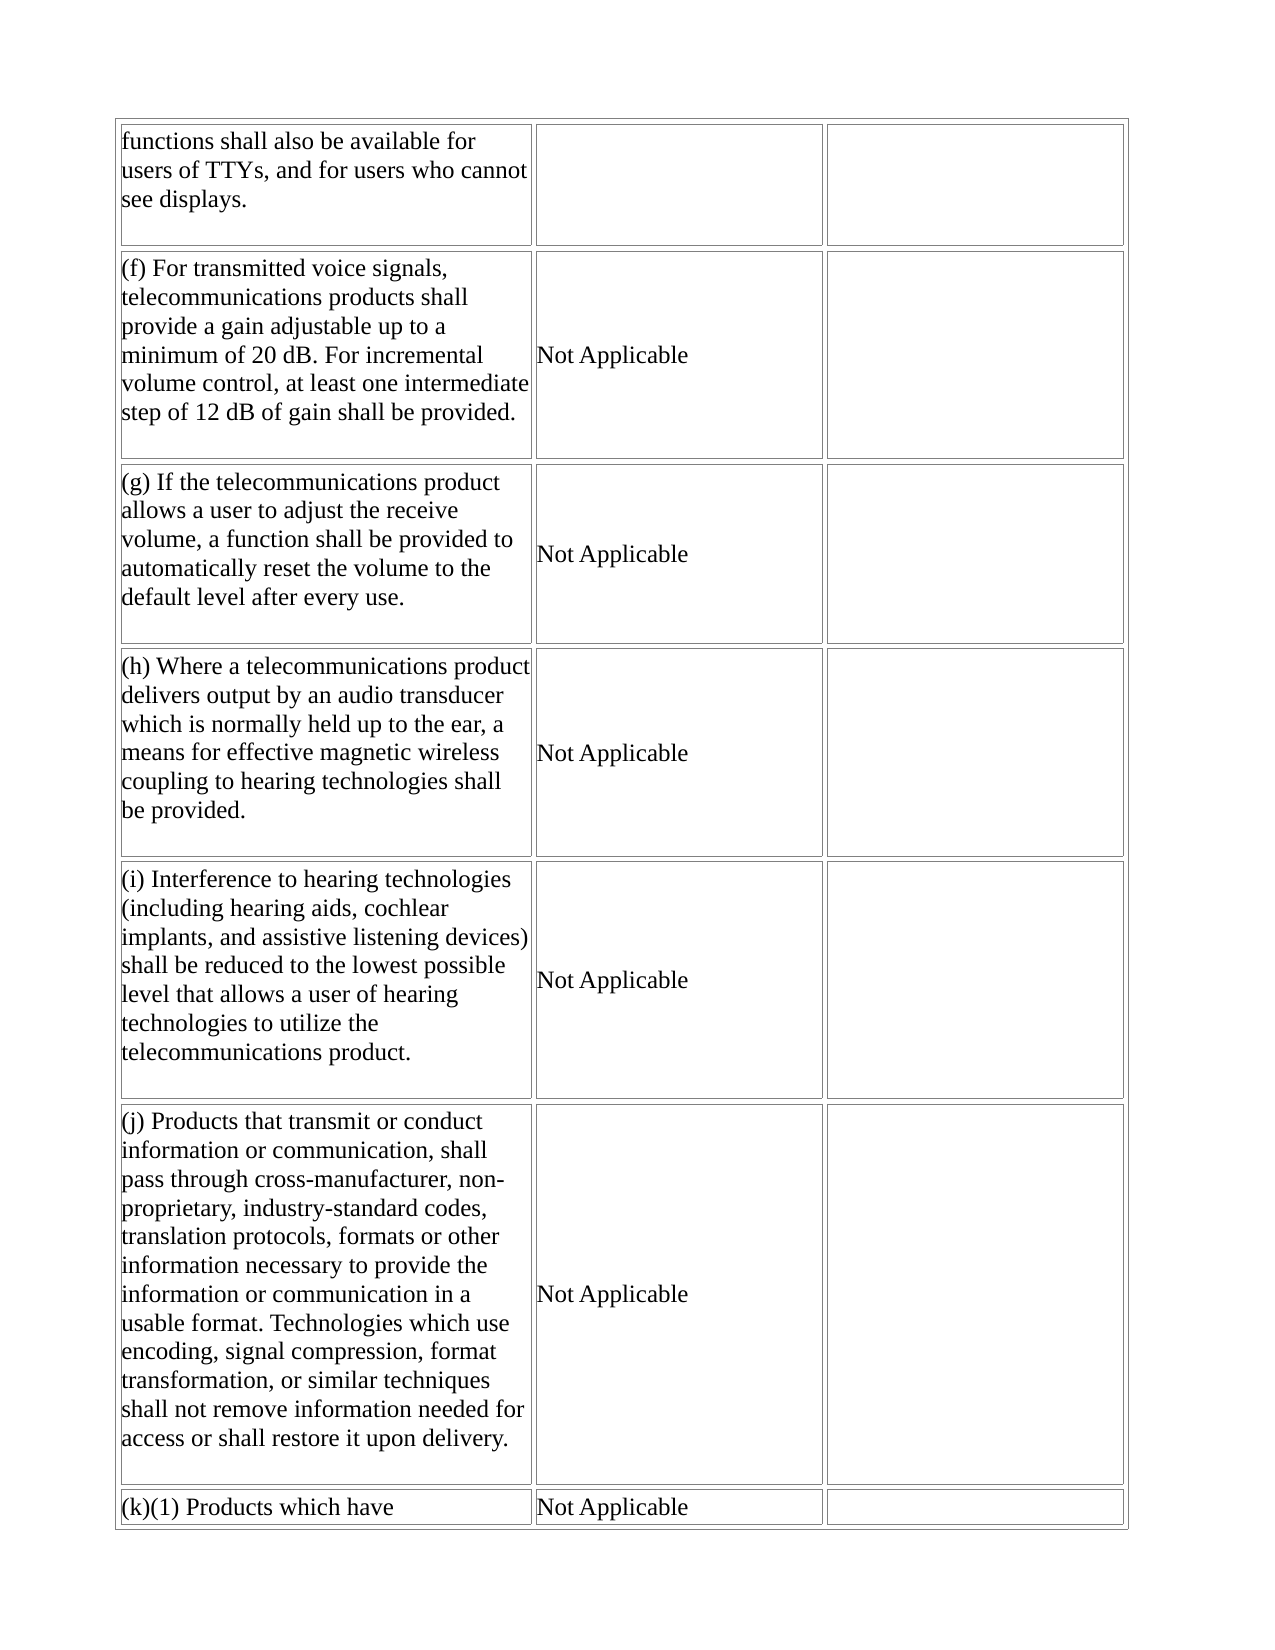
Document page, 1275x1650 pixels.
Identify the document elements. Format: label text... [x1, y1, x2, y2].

table_cell functions shall also be available for users of TTYs, and for users who cannot see displays. [118, 119, 533, 245]
table_cell (j) Products that transmit or conduct information or communication, shall pass through cross-manufacturer, non-proprietary, industry-standard codes, translation protocols, formats or other information necessary to provide the information or communication in a usable format. Technologies which use encoding, signal compression, format transformation, or similar techniques shall not remove information needed for access or shall restore it upon delivery. [118, 1098, 533, 1484]
table_cell [824, 643, 1126, 856]
table_cell (k)(1) Products which have [118, 1484, 533, 1524]
table_cell [828, 649, 1123, 856]
table_cell (f) For transmitted voice signals, telecommunications products shall provide a gain adjustable up to a minimum of 20 dB. For incremental volume control, at least one intermediate step of 12 dB of gain shall be provided. [118, 245, 533, 458]
table_cell [828, 1490, 1123, 1524]
table_cell [534, 119, 824, 245]
table_cell (g) If the telecommunications product allows a user to adjust the receive volume, a function shall be provided to automatically reset the volume to the default level after every use. [118, 458, 533, 643]
table_cell Not Applicable [534, 643, 824, 856]
table_cell [824, 119, 1126, 245]
table_cell [828, 252, 1123, 458]
table_cell Not Applicable [534, 458, 824, 643]
table_cell Not Applicable [534, 856, 824, 1098]
table_cell [828, 465, 1123, 643]
table_cell [824, 458, 1126, 643]
table_cell (h) Where a telecommunications product delivers output by an audio transducer which is normally held up to the ear, a means for effective magnetic wireless coupling to hearing technologies shall be provided. [118, 643, 533, 856]
table_cell Not Applicable [534, 1098, 824, 1484]
table_cell [828, 1105, 1123, 1484]
table_cell [828, 862, 1123, 1098]
table_cell Not Applicable [534, 1484, 824, 1524]
table_cell [824, 1484, 1126, 1524]
table_cell (i) Interference to hearing technologies (including hearing aids, cochlear implants, and assistive listening devices) shall be reduced to the lowest possible level that allows a user of hearing technologies to utilize the telecommunications product. [118, 856, 533, 1098]
table_cell [824, 856, 1126, 1098]
table_cell [824, 1098, 1126, 1484]
table_cell [828, 125, 1123, 245]
table_cell Not Applicable [534, 245, 824, 458]
table_cell [824, 245, 1126, 458]
